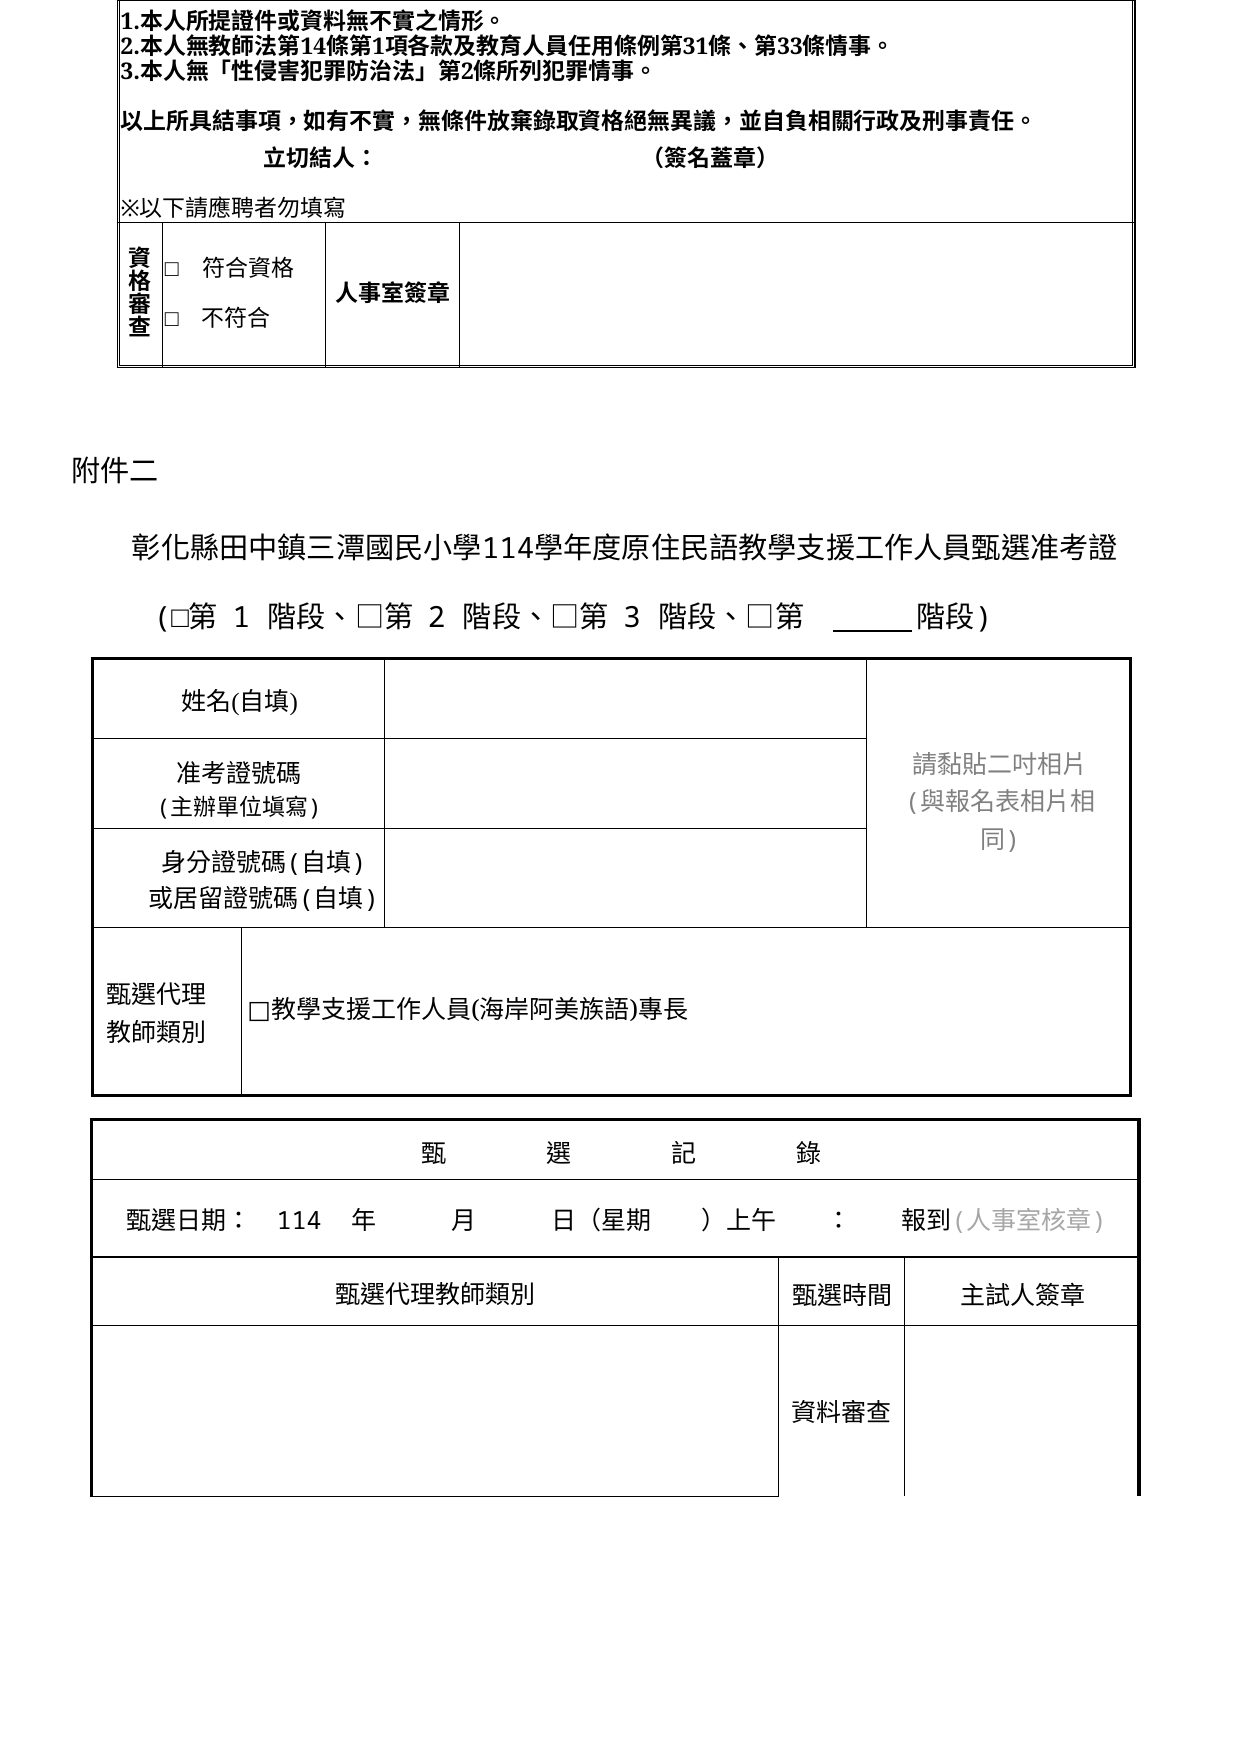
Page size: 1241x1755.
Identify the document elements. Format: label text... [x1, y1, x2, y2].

text 彰化縣田中鎮三潭國民小學114學年度原住民語教學支援工作人員甄選准考證 [71, 524, 1178, 564]
table_cell [460, 223, 1132, 365]
text (□第 1 階段、□第 2 階段、□第 3 階段、□第 階段) [71, 594, 1074, 636]
table_cell 資 格 審 查 [120, 223, 162, 365]
table_header [385, 660, 866, 738]
table_cell 甄選代理教師類別 [93, 1258, 778, 1325]
table_header 請黏貼二吋相片 (與報名表相片相同) [867, 660, 1129, 927]
table_cell 甄選日期： 114 年 月 日（星期 ）上午 ： 報到(人事室核章) [93, 1180, 1137, 1256]
table_cell 准考證號碼 (主辦單位塡寫) [94, 739, 384, 828]
table_cell 甄選時間 [779, 1258, 904, 1325]
text 附件二 [71, 448, 1181, 490]
table_cell [385, 739, 866, 828]
table_cell [905, 1326, 1137, 1496]
table_cell 資料審查 [779, 1326, 904, 1496]
table_cell 主試人簽章 [905, 1258, 1137, 1325]
table_header 姓名(自填) [94, 660, 384, 738]
table_cell [385, 829, 866, 927]
table_cell □教學支援工作人員(海岸阿美族語)專長 [242, 928, 1129, 1094]
table_cell [93, 1326, 778, 1496]
table_cell 甄選代理 教師類別 [94, 928, 241, 1094]
table_header 甄 選 記 錄 [93, 1121, 1137, 1179]
table_cell 符合資格 不符合 [163, 223, 325, 365]
table_cell 身分證號碼(自填) 或居留證號碼(自填) [94, 829, 384, 927]
table_cell 人事室簽章 [326, 223, 459, 365]
table_cell 1.本人所提證件或資料無不實之情形。 2.本人無教師法第14條第1項各款及教育人員任用條例第31條、第33條情事。 3.本人無「性侵害犯罪防治法」第2條所列犯罪情事。 以上所具結事項，如有不實，無條件放棄錄取資格絕無異議，並自負相關行政及刑事責任。 立切結人： （簽名蓋章） ※以下請應聘者勿填寫 [120, 1, 1132, 222]
